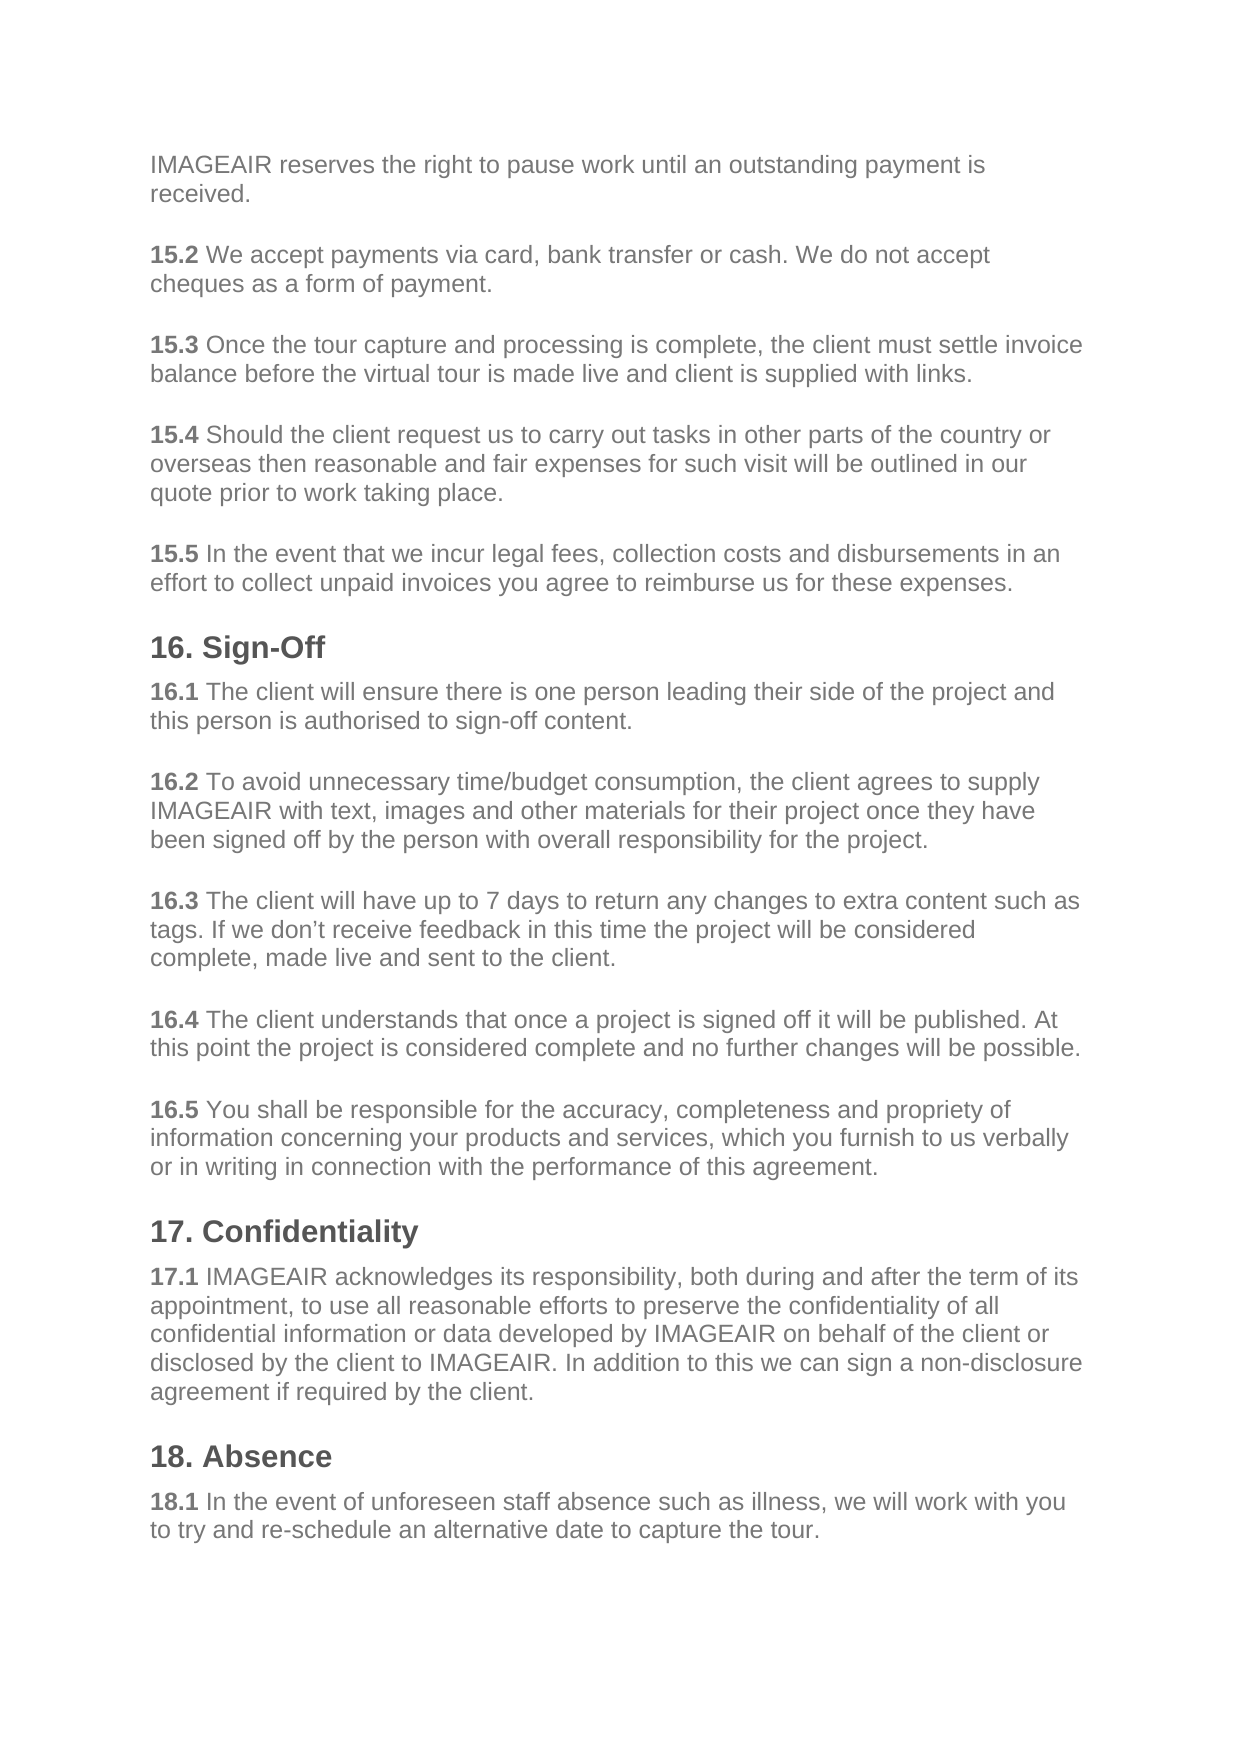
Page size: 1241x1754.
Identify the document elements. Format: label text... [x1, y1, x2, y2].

text 15.5 In the event that we incur legal fees, collection costs and disbursements in an effort to collect unpaid invoices you agree to reimburse us for these expenses. [150, 539, 1090, 596]
text 16.2 To avoid unnecessary time/budget consumption, the client agrees to supply IMAGEAIR with text, images and other materials for their project once they have been signed off by the person with overall responsibility for the project. [150, 767, 1090, 853]
subtitle 17. Confidentiality [150, 1213, 1090, 1249]
text 15.2 We accept payments via card, bank transfer or cash. We do not accept cheques as a form of payment. [150, 240, 1090, 297]
text 17.1 IMAGEAIR acknowledges its responsibility, both during and after the term of its appointment, to use all reasonable efforts to preserve the confidentiality of all confidential information or data developed by IMAGEAIR on behalf of the client or disclosed by the client to IMAGEAIR. In addition to this we can sign a non-disclosure agreement if required by the client. [150, 1262, 1090, 1406]
text 16.3 The client will have up to 7 days to return any changes to extra content such as tags. If we don’t receive feedback in this time the project will be considered complete, made live and sent to the client. [150, 886, 1090, 972]
text 16.4 The client understands that once a project is signed off it will be published. At this point the project is considered complete and no further changes will be possible. [150, 1005, 1090, 1062]
subtitle 18. Absence [150, 1438, 1090, 1474]
text 15.4 Should the client request us to carry out tasks in other parts of the country or overseas then reasonable and fair expenses for such visit will be outlined in our quote prior to work taking place. [150, 420, 1090, 506]
text 18.1 In the event of unforeseen staff absence such as illness, we will work with you to try and re-schedule an alternative date to capture the tour. [150, 1487, 1090, 1544]
text 15.3 Once the tour capture and processing is complete, the client must settle invoice balance before the virtual tour is made live and client is supplied with links. [150, 330, 1090, 387]
text 16.5 You shall be responsible for the accuracy, completeness and propriety of information concerning your products and services, which you furnish to us verbally or in writing in connection with the performance of this agreement. [150, 1095, 1090, 1181]
text 16.1 The client will ensure there is one person leading their side of the project and this person is authorised to sign-off content. [150, 677, 1090, 735]
subtitle 16. Sign-Off [150, 629, 1090, 665]
text IMAGEAIR reserves the right to pause work until an outstanding payment is received. [150, 150, 1090, 207]
